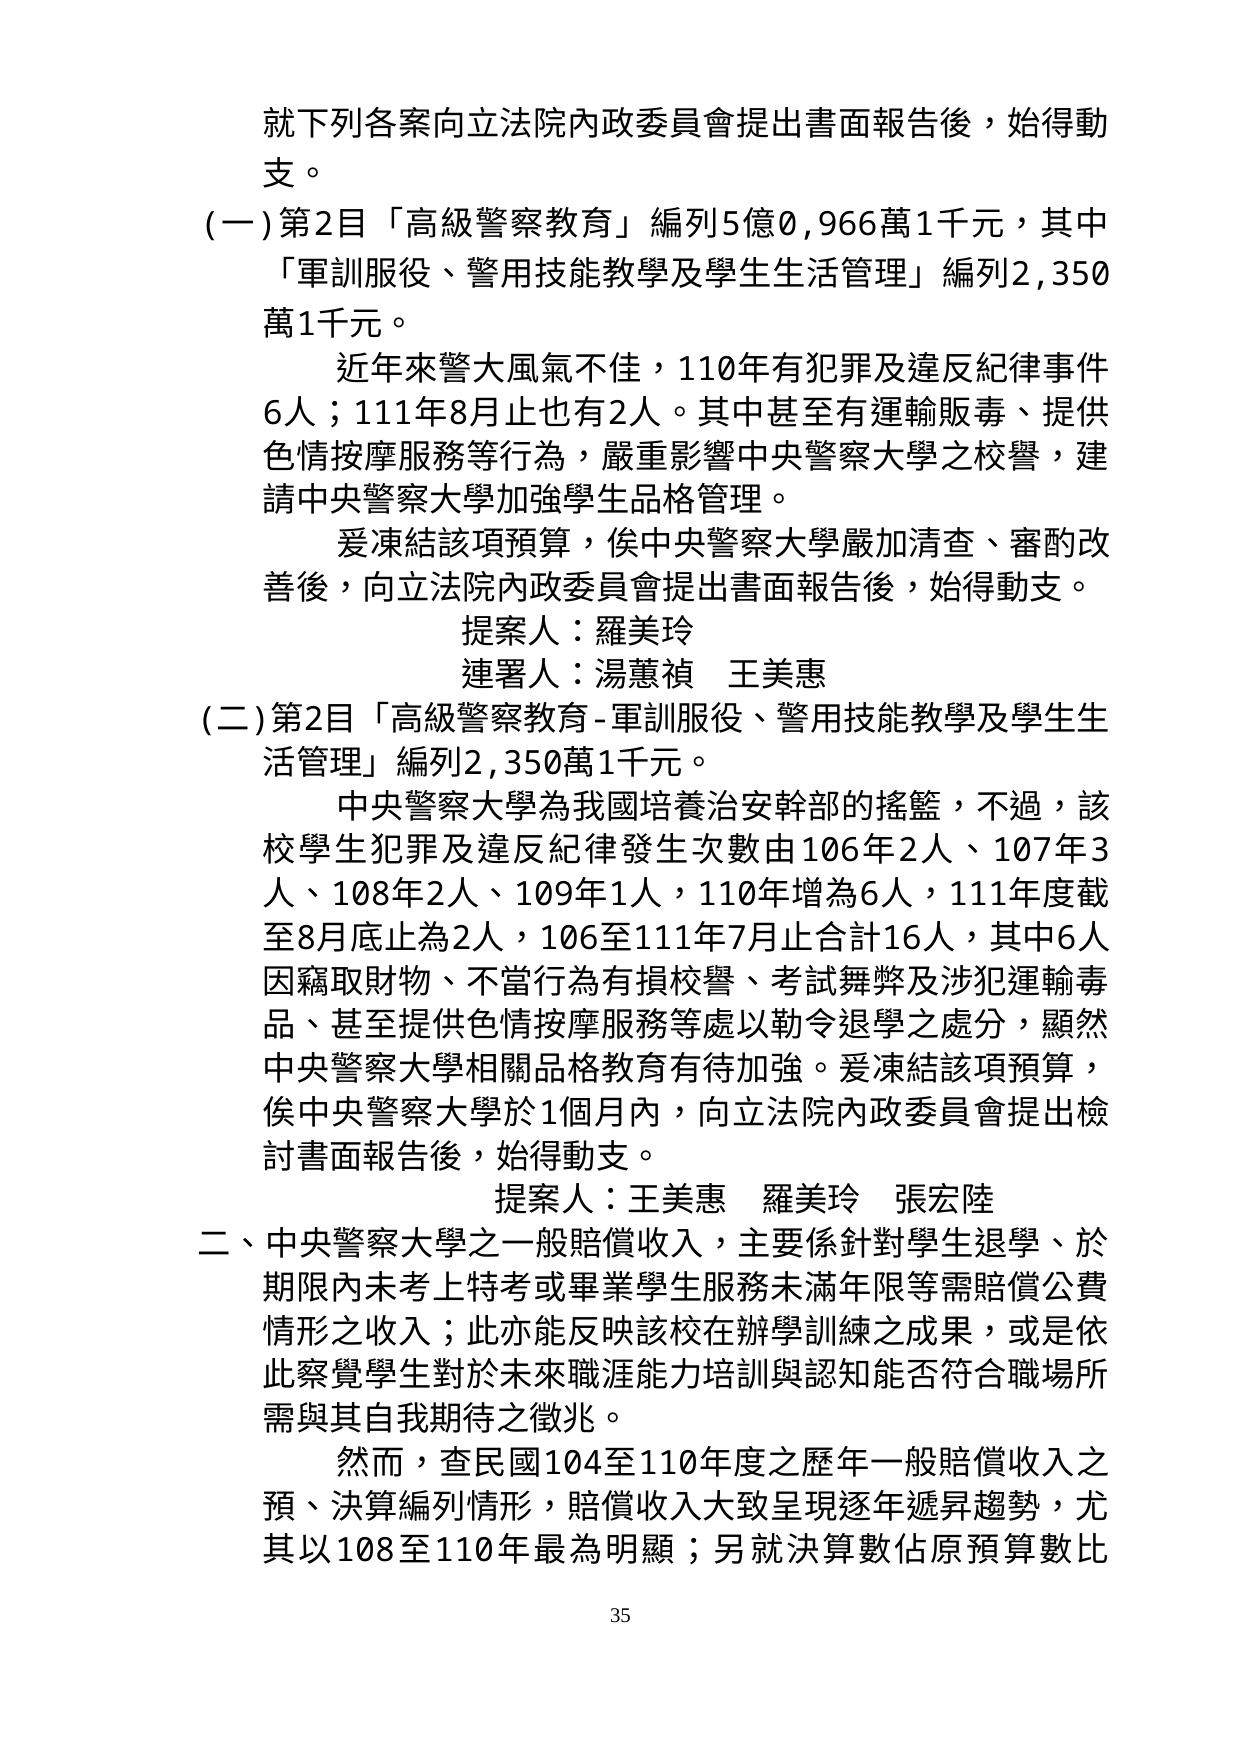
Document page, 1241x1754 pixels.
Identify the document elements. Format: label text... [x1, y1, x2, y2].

text 近年來警大風氣不佳，110年有犯罪及違反紀律事件6人；111年8月止也有2人。其中甚至有運輸販毒、提供色情按摩服務等行為，嚴重影響中央警察大學之校譽，建請中央警察大學加強學生品格管理。 [263, 346, 1110, 521]
text 二、中央警察大學之一般賠償收入，主要係針對學生退學、於期限內未考上特考或畢業學生服務未滿年限等需賠償公費情形之收入；此亦能反映該校在辦學訓練之成果，或是依此察覺學生對於未來職涯能力培訓與認知能否符合職場所需與其自我期待之徵兆。 [130, 1221, 1110, 1439]
text 爰凍結該項預算，俟中央警察大學嚴加清查、審酌改善後，向立法院內政委員會提出書面報告後，始得動支。 [263, 521, 1110, 608]
text 連署人：湯蕙禎 王美惠 [127, 652, 1110, 696]
text 提案人：王美惠 羅美玲 張宏陸 [127, 1177, 1110, 1221]
text 中央警察大學為我國培養治安幹部的搖籃，不過，該校學生犯罪及違反紀律發生次數由106年2人、107年3人、108年2人、109年1人，110年增為6人，111年度截至8月底止為2人，106至111年7月止合計16人，其中6人因竊取財物、不當行為有損校譽、考試舞弊及涉犯運輸毒品、甚至提供色情按摩服務等處以勒令退學之處分，顯然中央警察大學相關品格教育有待加強。爰凍結該項預算，俟中央警察大學於1個月內，向立法院內政委員會提出檢討書面報告後，始得動支。 [263, 783, 1110, 1177]
text 提案人：羅美玲 [127, 608, 1110, 652]
text (一)第2目「高級警察教育」編列5億0,966萬1千元，其中「軍訓服役、警用技能教學及學生生活管理」編列2,350萬1千元。 [130, 196, 1110, 346]
text 然而，查民國104至110年度之歷年一般賠償收入之預、決算編列情形，賠償收入大致呈現逐年遞昇趨勢，尤其以108至110年最為明顯；另就決算數佔原預算數比 [263, 1439, 1110, 1571]
text 就下列各案向立法院內政委員會提出書面報告後，始得動支。 [130, 96, 1110, 196]
text (二)第2目「高級警察教育-軍訓服役、警用技能教學及學生生活管理」編列2,350萬1千元。 [130, 696, 1110, 783]
